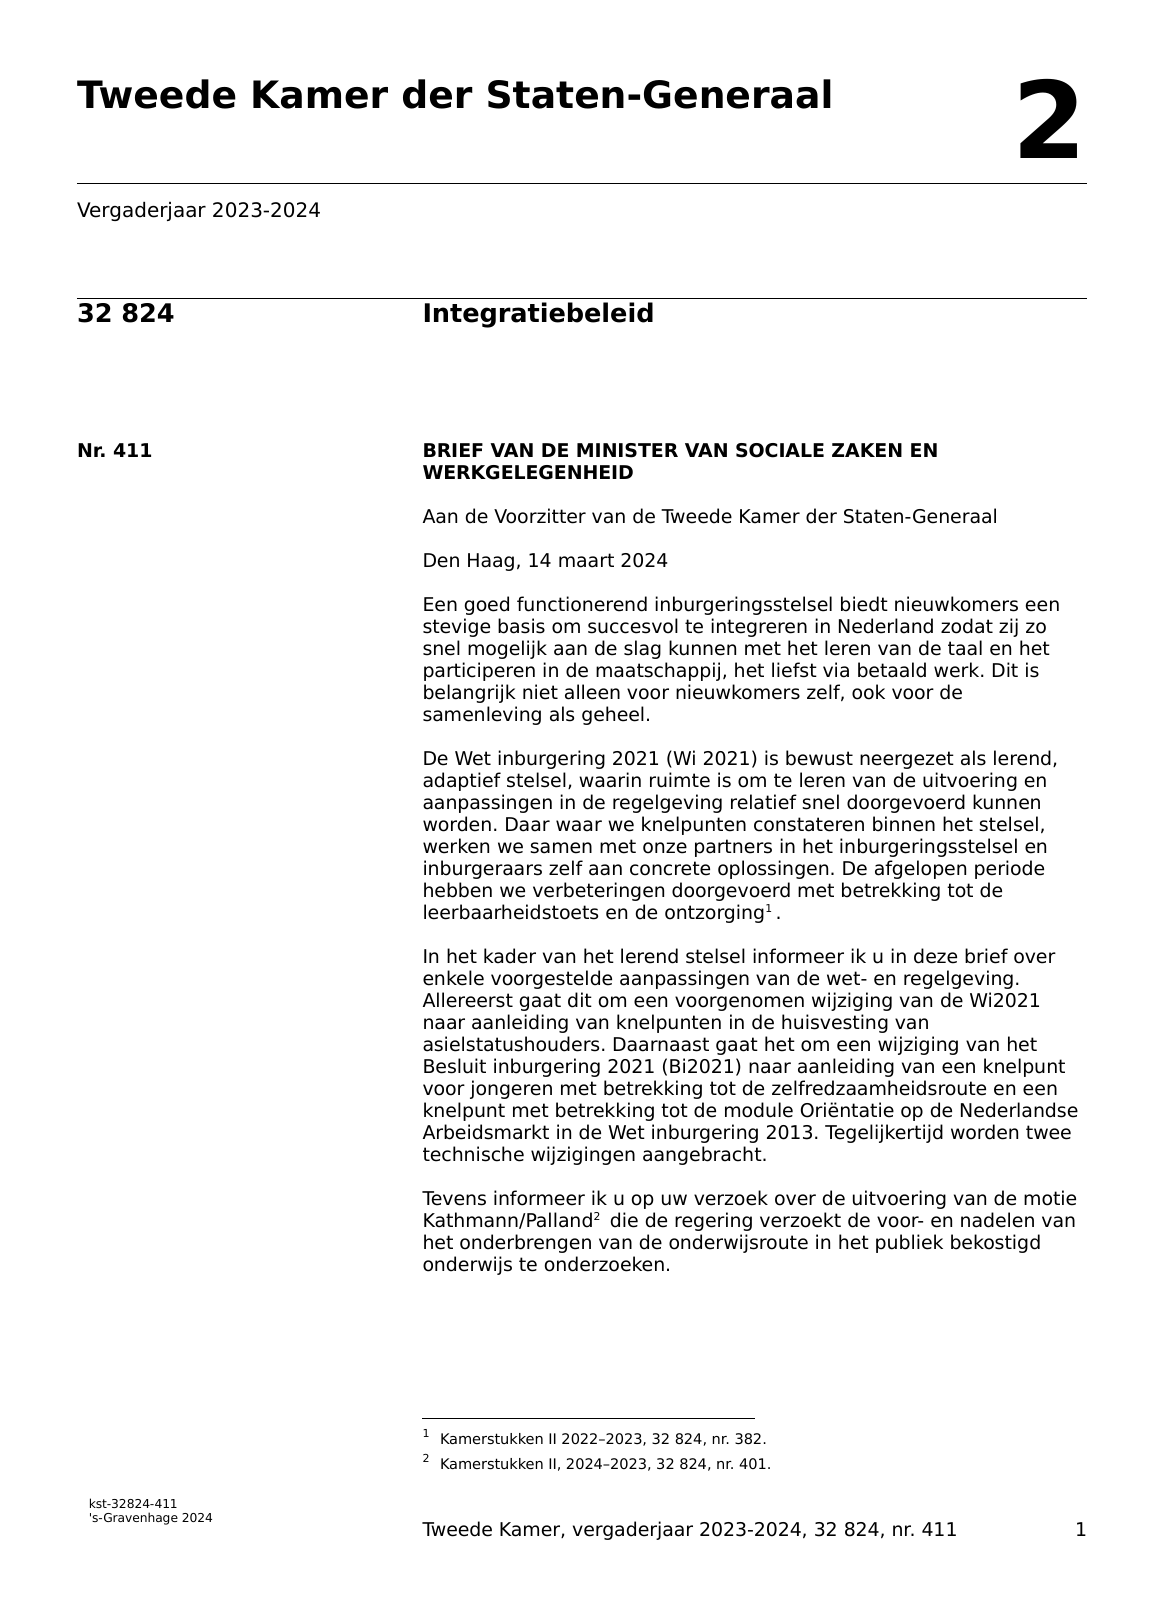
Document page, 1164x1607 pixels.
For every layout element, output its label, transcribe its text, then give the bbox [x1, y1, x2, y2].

text Aan de Voorzitter van de Tweede Kamer der Staten-Generaal [422, 506, 1087, 528]
table_header 2 [886, 59, 1087, 183]
text In het kader van het lerend stelsel informeer ik u in deze brief over enkele voorgestelde aanpassingen van de wet- en regelgeving. Allereerst gaat dit om een voorgenomen wijziging van de Wi2021 naar aanleiding van knelpunten in de huisvesting van asielstatushouders. Daarnaast gaat het om een wijziging van het Besluit inburgering 2021 (Bi2021) naar aanleiding van een knelpunt voor jongeren met betrekking tot de zelfredzaamheidsroute en een knelpunt met betrekking tot de module Oriëntatie op de Nederlandse Arbeidsmarkt in de Wet inburgering 2013. Tegelijkertijd worden twee technische wijzigingen aangebracht. [422, 946, 1087, 1166]
text Een goed functionerend inburgeringsstelsel biedt nieuwkomers een stevige basis om succesvol te integreren in Nederland zodat zij zo snel mogelijk aan de slag kunnen met het leren van de taal en het participeren in de maatschappij, het liefst via betaald werk. Dit is belangrijk niet alleen voor nieuwkomers zelf, ook voor de samenleving als geheel. [422, 594, 1087, 726]
text kst-32824-411 [88, 1497, 323, 1511]
text Kamerstukken II 2022–2023, 32 824, nr. 382. [422, 1427, 1087, 1449]
text 's-Gravenhage 2024 [88, 1511, 323, 1525]
subtitle 32 824 Integratiebeleid [77, 299, 1087, 329]
subtitle Nr. 411 BRIEF VAN DE MINISTER VAN SOCIALE ZAKEN EN WERKGELEGENHEID [77, 440, 1087, 484]
text Den Haag, 14 maart 2024 [422, 550, 1087, 572]
text De Wet inburgering 2021 (Wi 2021) is bewust neergezet als lerend, adaptief stelsel, waarin ruimte is om te leren van de uitvoering en aanpassingen in de regelgeving relatief snel doorgevoerd kunnen worden. Daar waar we knelpunten constateren binnen het stelsel, werken we samen met onze partners in het inburgeringsstelsel en inburgeraars zelf aan concrete oplossingen. De afgelopen periode hebben we verbeteringen doorgevoerd met betrekking tot de leerbaarheidstoets en de ontzorging. [422, 748, 1087, 924]
table_cell Vergaderjaar 2023-2024 [77, 184, 1087, 298]
table_header Tweede Kamer der Staten-Generaal [77, 59, 886, 183]
text Kamerstukken II, 2024–2023, 32 824, nr. 401. [422, 1452, 1087, 1474]
text Tevens informeer ik u op uw verzoek over de uitvoering van de motie Kathmann/Palland die de regering verzoekt de voor- en nadelen van het onderbrengen van de onderwijsroute in het publiek bekostigd onderwijs te onderzoeken. [422, 1188, 1087, 1276]
